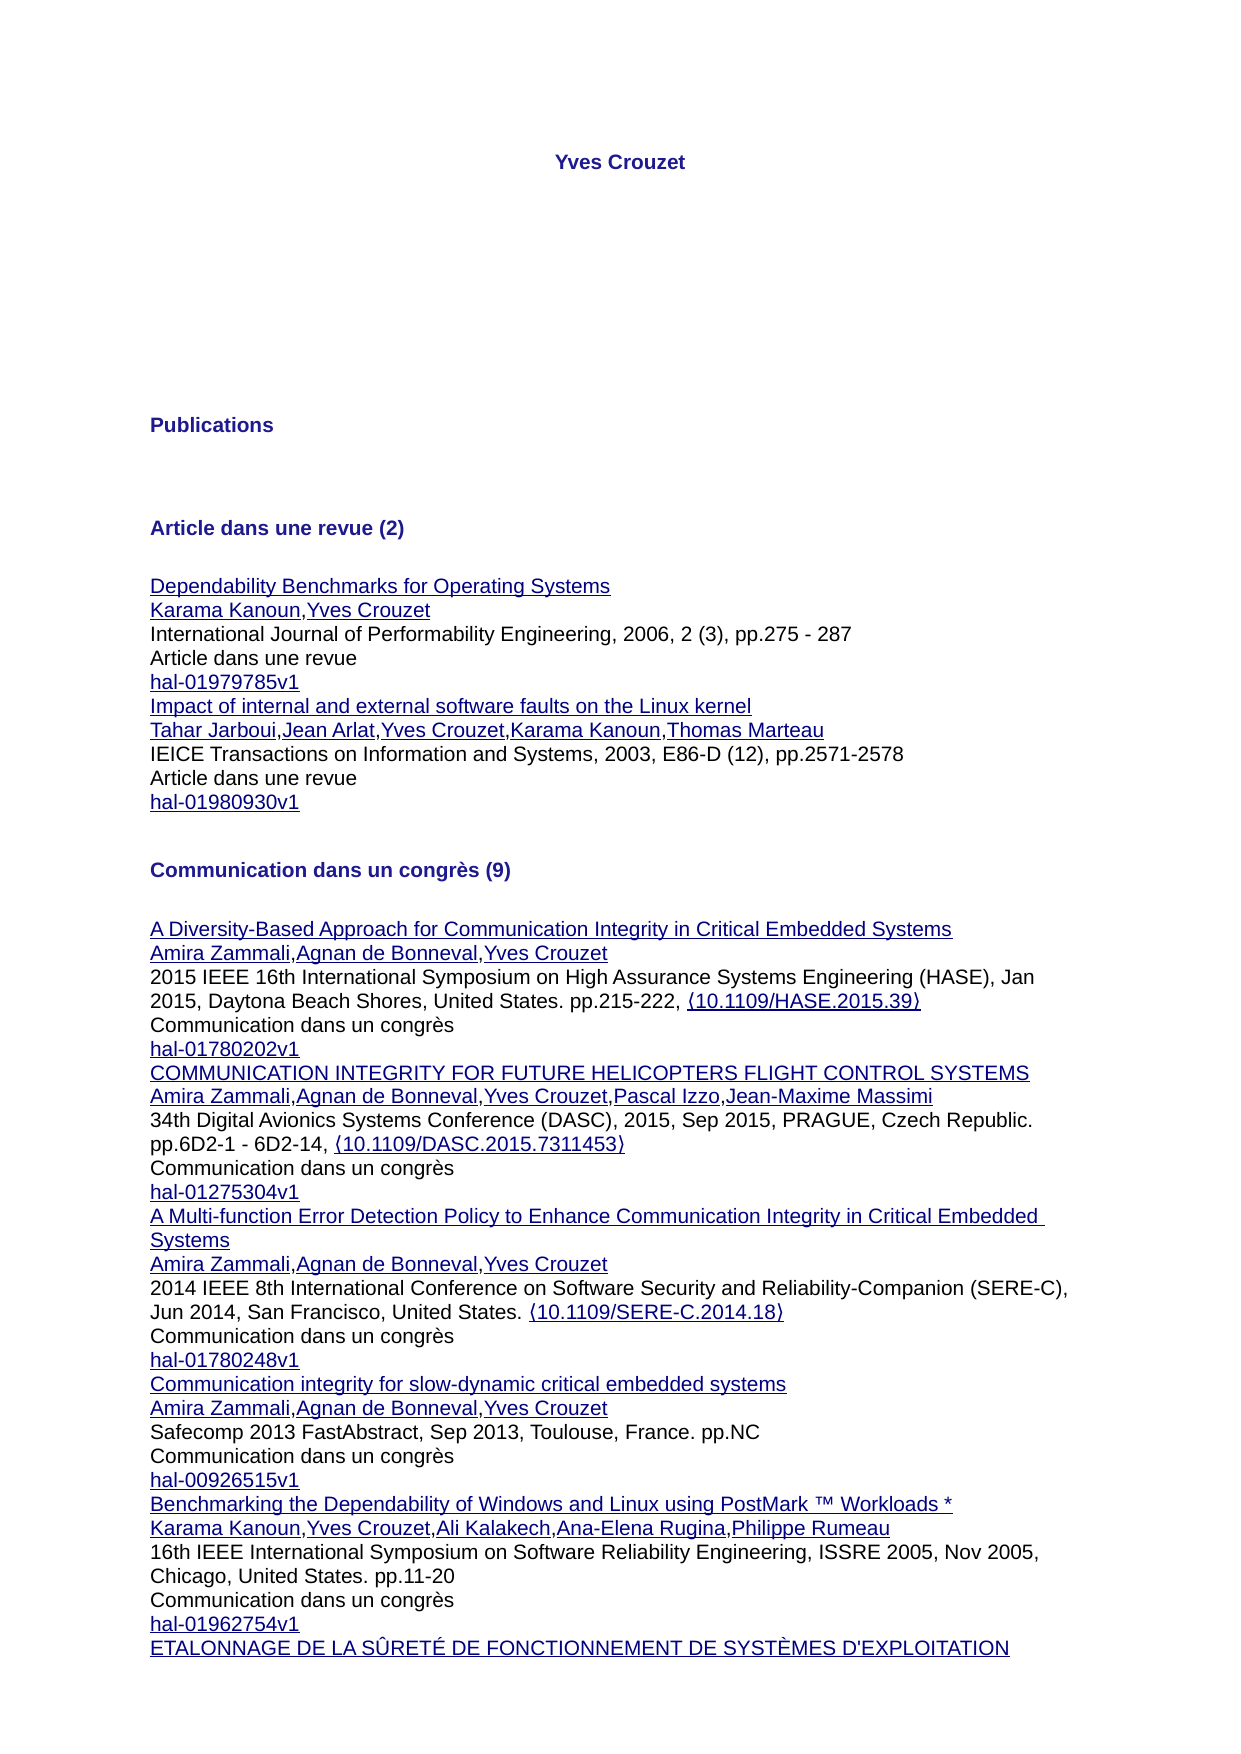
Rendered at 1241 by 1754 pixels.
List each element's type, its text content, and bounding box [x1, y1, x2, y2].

table_header A Diversity-Based Approach for Communication Integrity in Critical Embedded Systems Amira Zammali,Agnan de Bonneval,Yves Crouzet 2015 IEEE 16th International Symposium on High Assurance Systems Engineering (HASE), Jan 2015, Daytona Beach Shores, United States. pp.215-222, ⟨10.1109/HASE.2015.39⟩ Communication dans un congrès hal-01780202v1 [150, 917, 1090, 1060]
subtitle Article dans une revue (2) [150, 516, 1090, 539]
subtitle Yves Crouzet [150, 150, 1090, 174]
subtitle Publications [150, 412, 1090, 436]
table_cell Impact of internal and external software faults on the Linux kernel Tahar Jarboui,Jean Arlat,Yves Crouzet,Karama Kanoun,Thomas Marteau IEICE Transactions on Information and Systems, 2003, E86-D (12), pp.2571-2578 Article dans une revue hal-01980930v1 [150, 694, 1090, 813]
table_cell Communication integrity for slow-dynamic critical embedded systems Amira Zammali,Agnan de Bonneval,Yves Crouzet Safecomp 2013 FastAbstract, Sep 2013, Toulouse, France. pp.NC Communication dans un congrès hal-00926515v1 [150, 1372, 1090, 1492]
table_cell Benchmarking the Dependability of Windows and Linux using PostMark ™ Workloads * Karama Kanoun,Yves Crouzet,Ali Kalakech,Ana-Elena Rugina,Philippe Rumeau 16th IEEE International Symposium on Software Reliability Engineering, ISSRE 2005, Nov 2005, Chicago, United States. pp.11-20 Communication dans un congrès hal-01962754v1 [150, 1492, 1090, 1635]
subtitle Communication dans un congrès (9) [150, 858, 1090, 882]
table_header Dependability Benchmarks for Operating Systems Karama Kanoun,Yves Crouzet International Journal of Performability Engineering, 2006, 2 (3), pp.275 - 287 Article dans une revue hal-01979785v1 [150, 574, 1090, 694]
table_cell A Multi-function Error Detection Policy to Enhance Communication Integrity in Critical Embedded Systems Amira Zammali,Agnan de Bonneval,Yves Crouzet 2014 IEEE 8th International Conference on Software Security and Reliability-Companion (SERE-C), Jun 2014, San Francisco, United States. ⟨10.1109/SERE-C.2014.18⟩ Communication dans un congrès hal-01780248v1 [150, 1204, 1090, 1372]
table_cell COMMUNICATION INTEGRITY FOR FUTURE HELICOPTERS FLIGHT CONTROL SYSTEMS Amira Zammali,Agnan de Bonneval,Yves Crouzet,Pascal Izzo,Jean-Maxime Massimi 34th Digital Avionics Systems Conference (DASC), 2015, Sep 2015, PRAGUE, Czech Republic. pp.6D2-1 - 6D2-14, ⟨10.1109/DASC.2015.7311453⟩ Communication dans un congrès hal-01275304v1 [150, 1060, 1090, 1204]
table_cell ETALONNAGE DE LA SÛRETÉ DE FONCTIONNEMENT DE SYSTÈMES D'EXPLOITATION [150, 1635, 1090, 1659]
